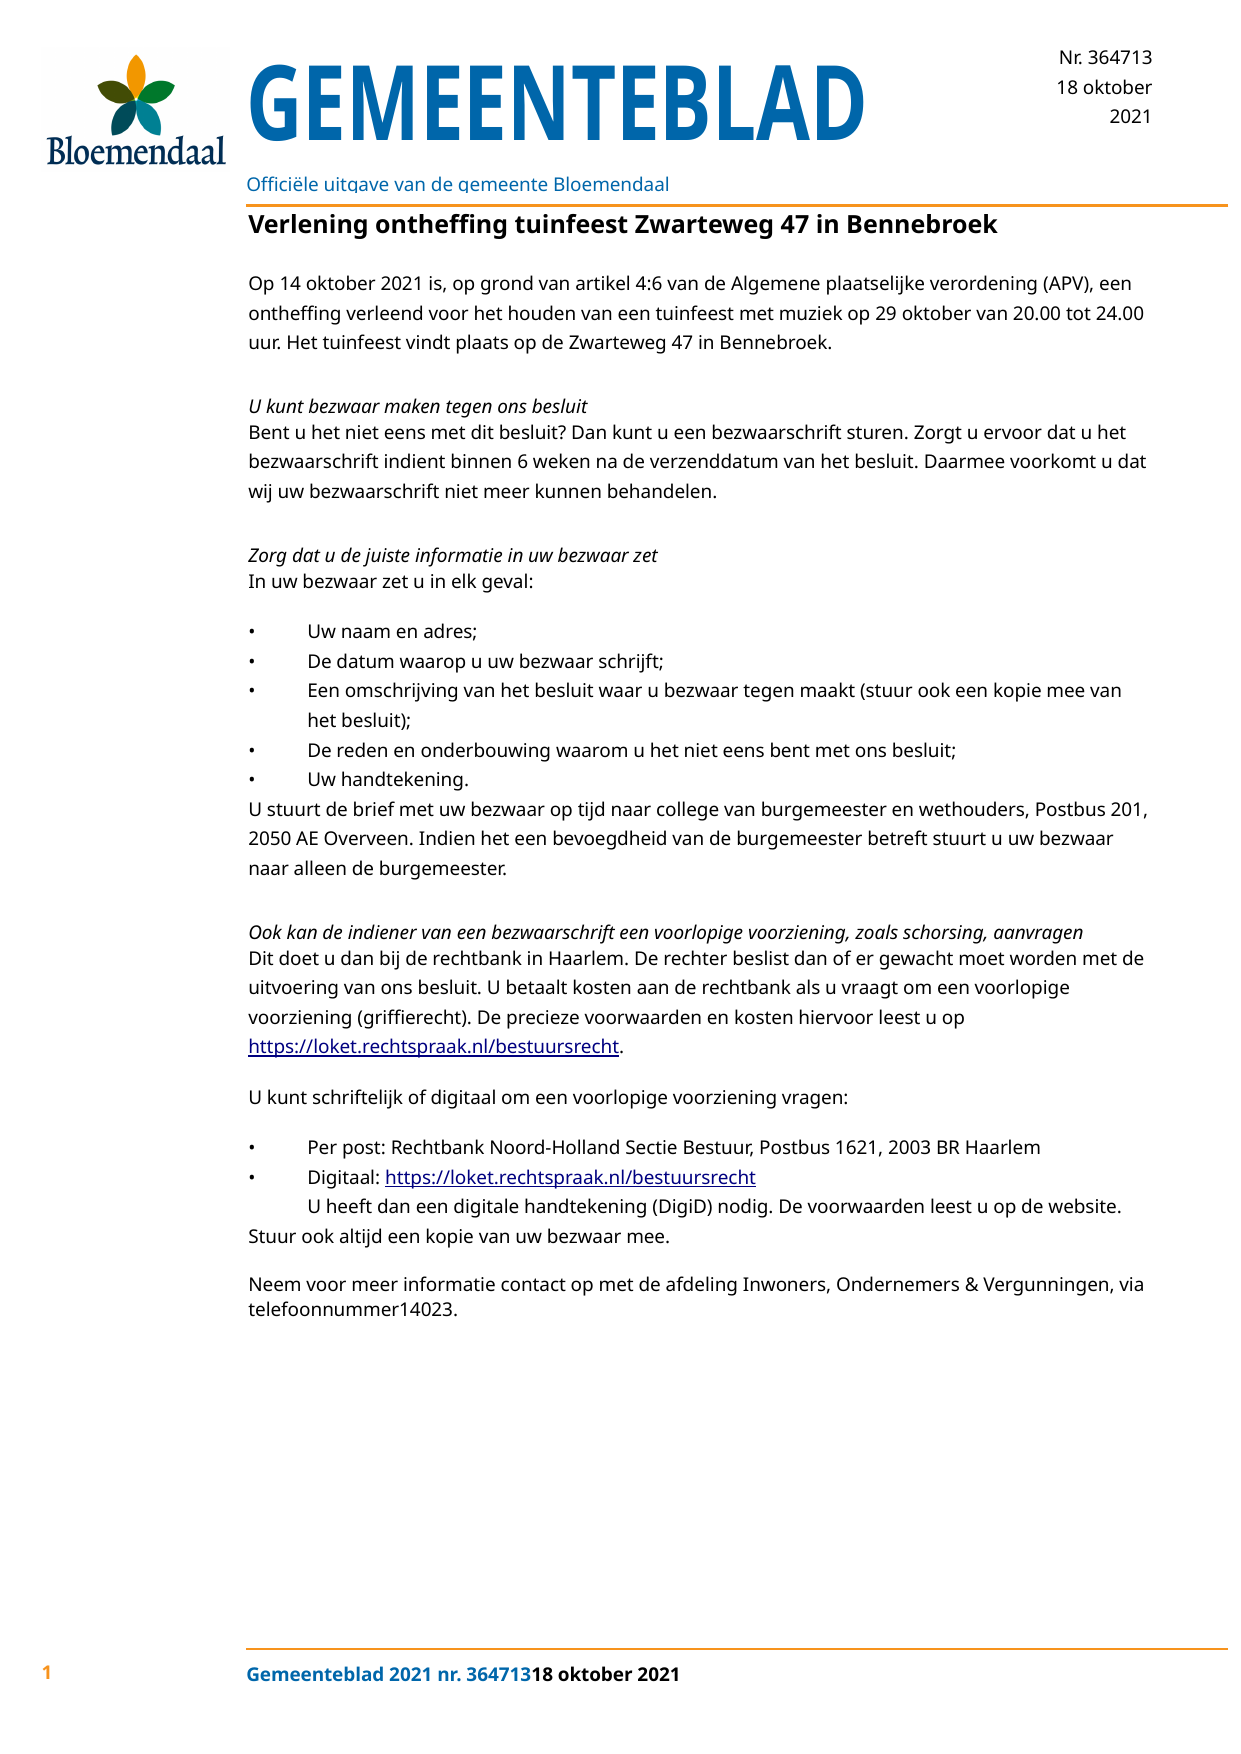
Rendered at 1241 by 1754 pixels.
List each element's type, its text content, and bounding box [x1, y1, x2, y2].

text Stuur ook altijd een kopie van uw bezwaar mee. [248, 1223, 1152, 1249]
text Dit doet u dan bij de rechtbank in Haarlem. De rechter beslist dan of er gewacht moet worden met de uitvoering van ons besluit. U betaalt kosten aan de rechtbank als u vraagt om een voorlopige voorziening (griffierecht). De precieze voorwaarden en kosten hiervoor leest u op https://loket.rechtspraak.nl/bestuursrecht. [248, 945, 1152, 1059]
list Digitaal: https://loket.rechtspraak.nl/bestuursrecht [248, 1164, 1152, 1190]
text In uw bezwaar zet u in elk geval: [248, 568, 1152, 594]
list De reden en onderbouwing waarom u het niet eens bent met ons besluit; [248, 737, 1152, 762]
text Zorg dat u de juiste informatie in uw bezwaar zet [248, 542, 1152, 568]
list Uw naam en adres; [248, 618, 1152, 644]
list Per post: Rechtbank Noord-Holland Sectie Bestuur, Postbus 1621, 2003 BR Haarlem [248, 1134, 1152, 1160]
text Bent u het niet eens met dit besluit? Dan kunt u een bezwaarschrift sturen. Zorgt u ervoor dat u het bezwaarschrift indient binnen 6 weken na de verzenddatum van het besluit. Daarmee voorkomt u dat wij uw bezwaarschrift niet meer kunnen behandelen. [248, 419, 1152, 504]
text Ook kan de indiener van een bezwaarschrift een voorlopige voorziening, zoals schorsing, aanvragen [248, 919, 1152, 945]
text Neem voor meer informatie contact op met de afdeling Inwoners, Ondernemers & Vergunningen, via telefoonnummer14023. [248, 1271, 1152, 1322]
list De datum waarop u uw bezwaar schrijft; [248, 648, 1152, 674]
list Uw handtekening. [248, 766, 1152, 792]
text U kunt bezwaar maken tegen ons besluit [248, 393, 1152, 419]
text U stuurt de brief met uw bezwaar op tijd naar college van burgemeester en wethouders, Postbus 201, 2050 AE Overveen. Indien het een bevoegdheid van de burgemeester betreft stuurt u uw bezwaar naar alleen de burgemeester. [248, 796, 1152, 881]
list U heeft dan een digitale handtekening (DigiD) nodig. De voorwaarden leest u op de website. [248, 1193, 1152, 1219]
picture [41, 47, 231, 172]
text U kunt schriftelijk of digitaal om een voorlopige voorziening vragen: [248, 1084, 1152, 1110]
list Een omschrijving van het besluit waar u bezwaar tegen maakt (stuur ook een kopie mee van het besluit); [248, 678, 1152, 733]
text Verlening ontheffing tuinfeest Zwarteweg 47 in Bennebroek [248, 207, 1152, 241]
text Op 14 oktober 2021 is, op grond van artikel 4:6 van de Algemene plaatselijke verordening (APV), een ontheffing verleend voor het houden van een tuinfeest met muziek op 29 oktober van 20.00 tot 24.00 uur. Het tuinfeest vindt plaats op de Zwarteweg 47 in Bennebroek. [248, 270, 1152, 355]
